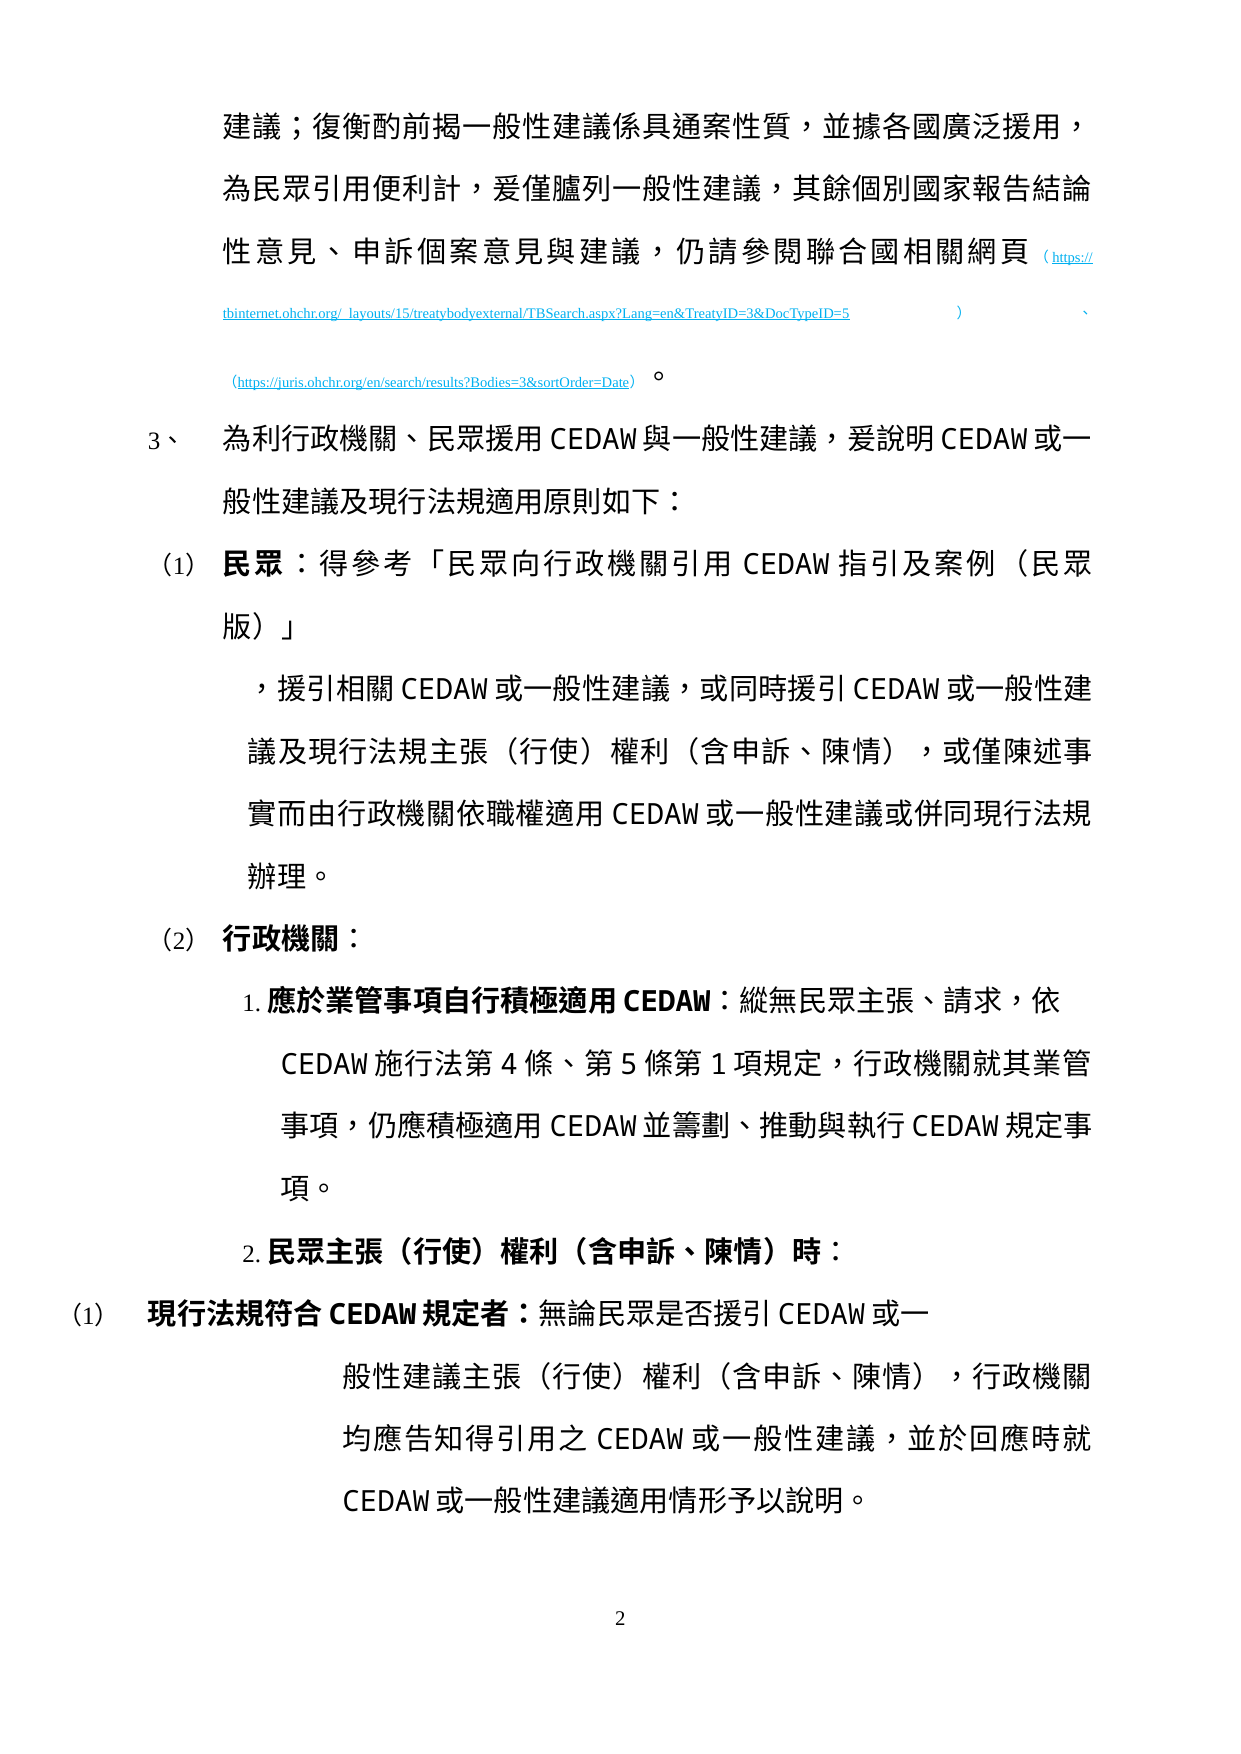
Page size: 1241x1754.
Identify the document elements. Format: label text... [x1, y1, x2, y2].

list 行政機關： [148, 895, 1092, 958]
list 民眾主張（行使）權利（含申訴、陳情）時： [242, 1208, 1092, 1270]
list 建議；復衡酌前揭一般性建議係具通案性質，並據各國廣泛援用，為民眾引用便利計，爰僅臚列一般性建議，其餘個別國家報告結論性意見、申訴個案意見與建議，仍請參閱聯合國相關網頁（https://tbinternet.ohchr.org/_layouts/15/treatybodyexternal/TBSearch.aspx?Lang=en&TreatyID=3&DocTypeID=5）、 （https://juris.ohchr.org/en/search/results?Bodies=3&sortOrder=Date）。 [148, 83, 1092, 395]
list 為利行政機關、民眾援用CEDAW與一般性建議，爰說明CEDAW或一般性建議及現行法規適用原則如下： [148, 395, 1092, 520]
text CEDAW施行法第4條、第5條第1項規定，行政機關就其業管事項，仍應積極適用CEDAW並籌劃、推動與執行CEDAW規定事項。 [280, 1020, 1092, 1208]
list 現行法規符合CEDAW規定者：無論民眾是否援引CEDAW或一 [57, 1270, 1092, 1333]
list 應於業管事項自行積極適用CEDAW：縱無民眾主張、請求，依 [242, 958, 1092, 1020]
text ，援引相關CEDAW或一般性建議，或同時援引CEDAW或一般性建議及現行法規主張（行使）權利（含申訴、陳情），或僅陳述事實而由行政機關依職權適用CEDAW或一般性建議或併同現行法規辦理。 [248, 645, 1092, 895]
text 般性建議主張（行使）權利（含申訴、陳情），行政機關均應告知得引用之CEDAW或一般性建議，並於回應時就CEDAW或一般性建議適用情形予以說明。 [342, 1333, 1092, 1520]
list 民眾：得參考「民眾向行政機關引用CEDAW指引及案例（民眾版）」 [148, 520, 1092, 645]
